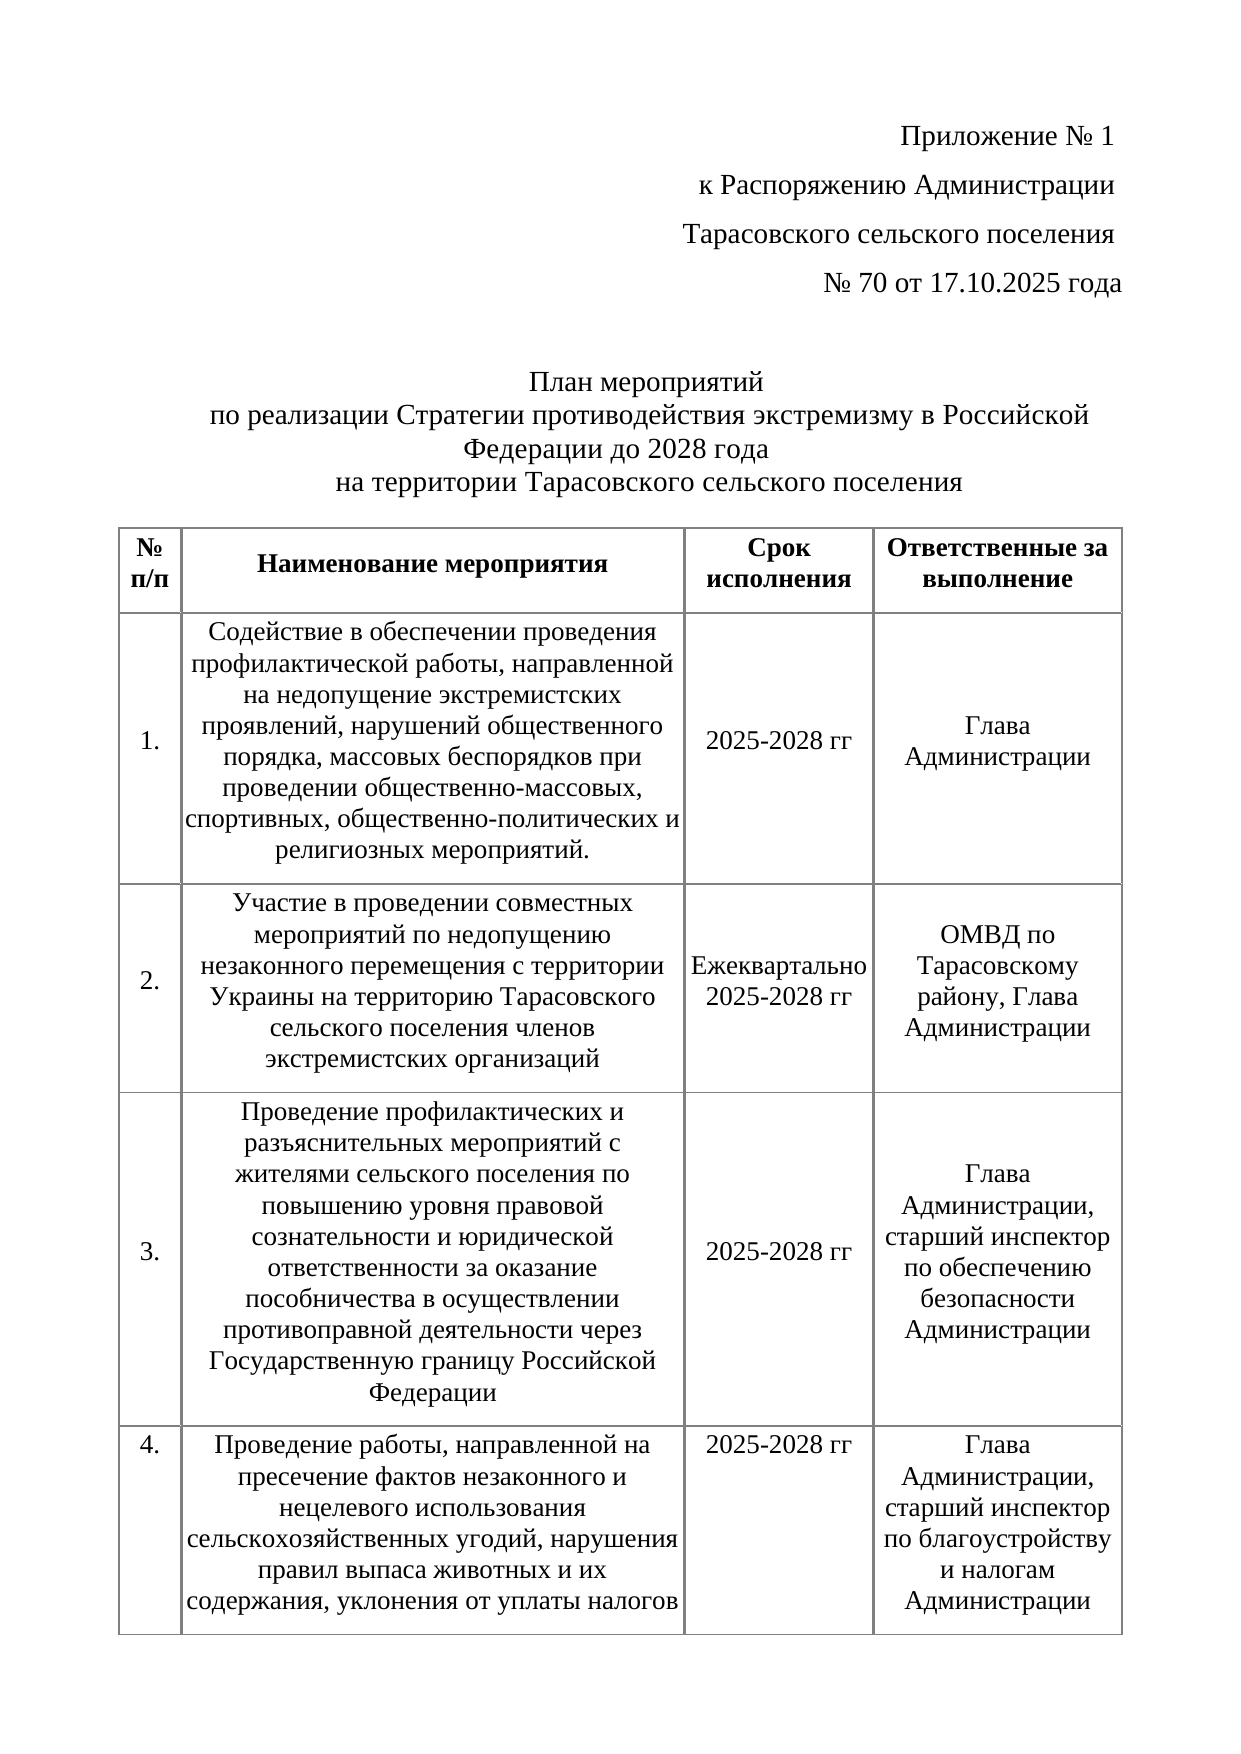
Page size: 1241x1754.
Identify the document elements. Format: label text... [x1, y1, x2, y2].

text План мероприятий [118, 364, 1122, 397]
table_cell 2025-2028 гг [686, 614, 872, 883]
text на территории Тарасовского сельского поселения [118, 464, 1122, 498]
table_cell Ежеквартально 2025-2028 гг [686, 885, 872, 1092]
text № 70 от 17.10.2025 года [118, 266, 1122, 299]
table_cell ОМВД по Тарасовскому району, Глава Администрации [875, 885, 1121, 1092]
table_header Ответственные за выполнение [875, 529, 1121, 612]
table_cell 2. [120, 885, 180, 1092]
table_cell Проведение профилактических и разъяснительных мероприятий с жителями сельского поселения по повышению уровня правовой сознательности и юридической ответственности за оказание пособничества в осуществлении противоправной деятельности через Государственную границу Российской Федерации [183, 1093, 683, 1425]
table_cell Глава Администрации, старший инспектор по обеспечению безопасности Администрации [875, 1093, 1121, 1425]
table_cell 4. [120, 1427, 180, 1634]
table_cell Участие в проведении совместных мероприятий по недопущению незаконного перемещения с территории Украины на территорию Тарасовского сельского поселения членов экстремистских организаций [183, 885, 683, 1092]
table_cell 3. [120, 1093, 180, 1425]
table_header Срок исполнения [686, 529, 872, 612]
table_cell 1. [120, 614, 180, 883]
table_cell Глава Администрации, старший инспектор по благоустройству и налогам Администрации [875, 1427, 1121, 1634]
table_cell Глава Администрации [875, 614, 1121, 883]
table_cell Проведение работы, направленной на пресечение фактов незаконного и нецелевого использования сельскохозяйственных угодий, нарушения правил выпаса животных и их содержания, уклонения от уплаты налогов [183, 1427, 683, 1634]
text к Распоряжению Администрации [118, 167, 1122, 201]
text Тарасовского сельского поселения [118, 216, 1122, 250]
table_cell 2025-2028 гг [686, 1093, 872, 1425]
table_header Наименование мероприятия [183, 529, 683, 612]
table_header № п/п [120, 529, 180, 612]
table_cell Содействие в обеспечении проведения профилактической работы, направленной на недопущение экстремистских проявлений, нарушений общественного порядка, массовых беспорядков при проведении общественно-массовых, спортивных, общественно-политических и религиозных мероприятий. [183, 614, 683, 883]
text по реализации Стратегии противодействия экстремизму в Российской Федерации до 2028 года [118, 397, 1122, 464]
text Приложение № 1 [118, 118, 1122, 152]
table_cell 2025-2028 гг [686, 1427, 872, 1634]
